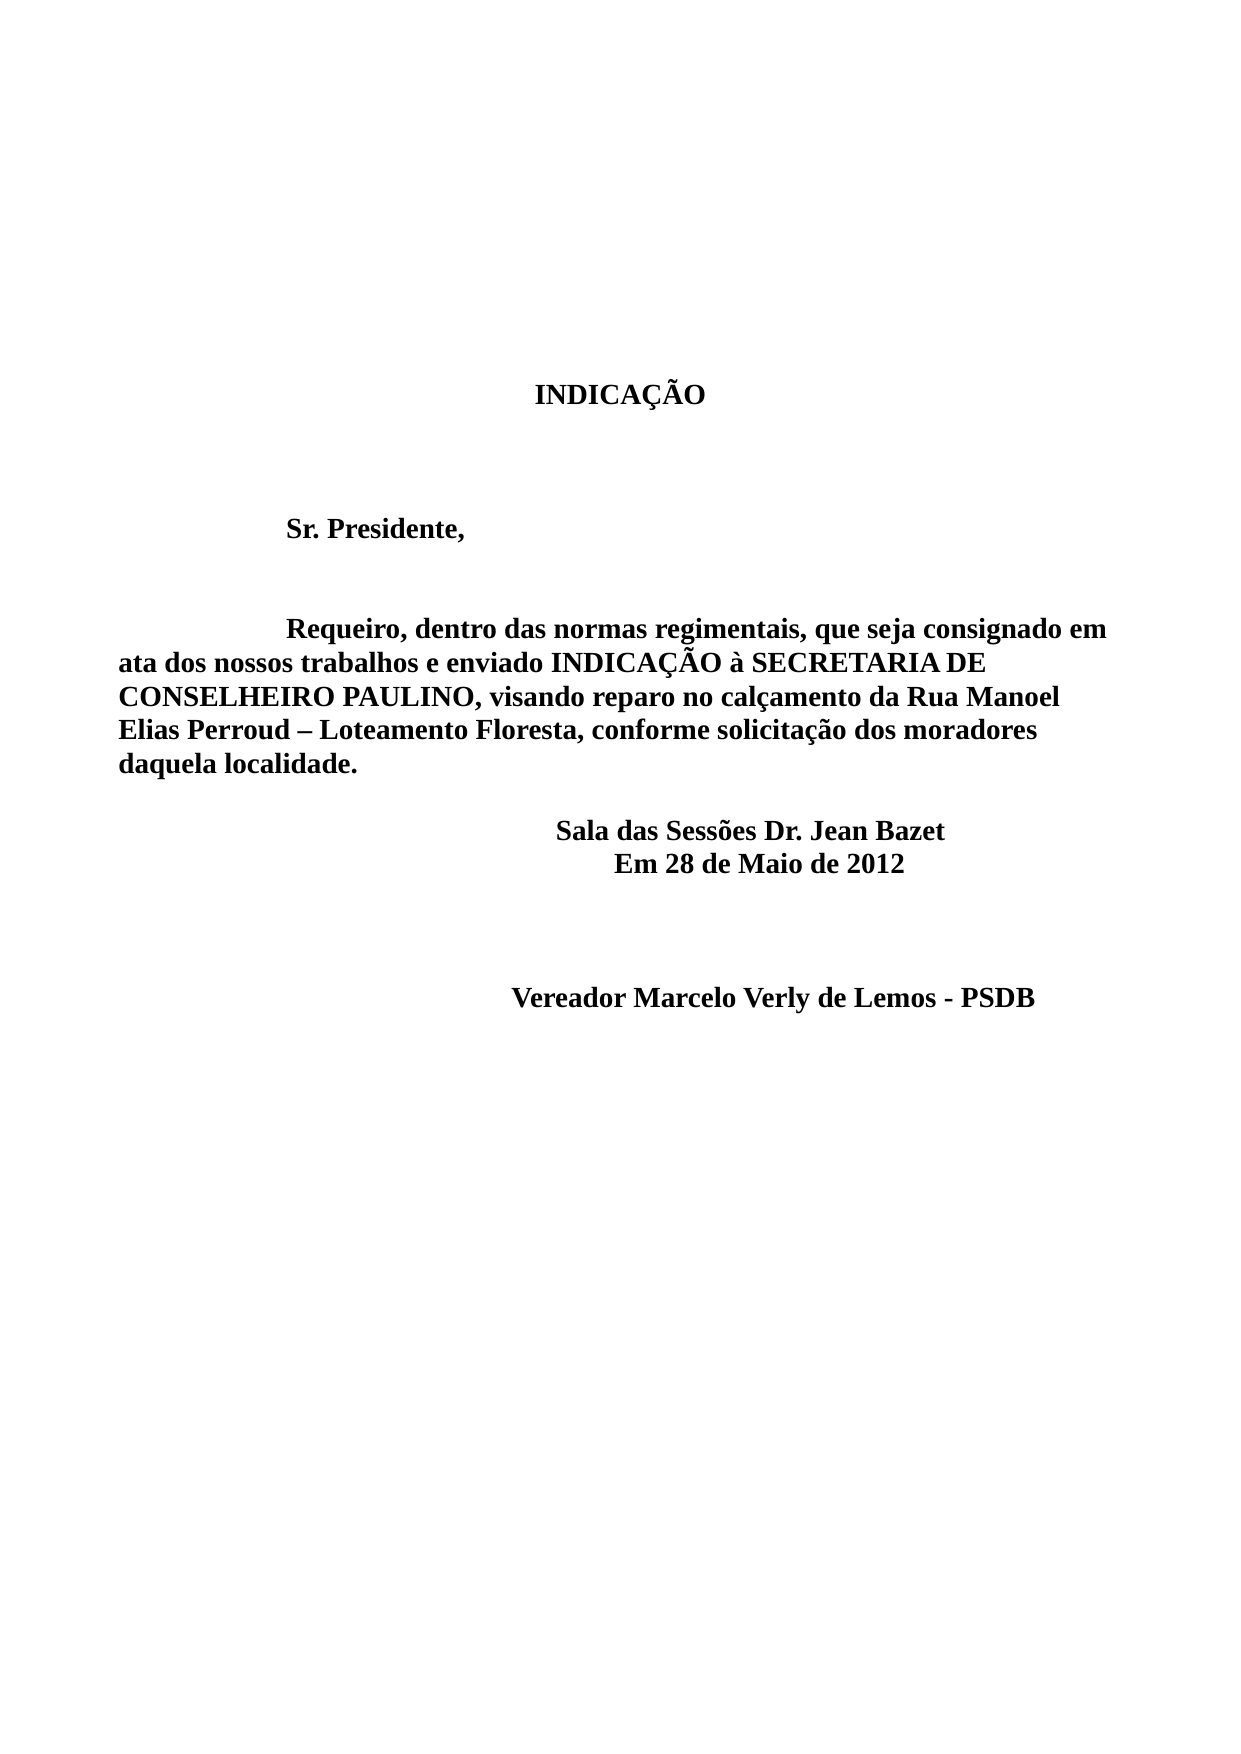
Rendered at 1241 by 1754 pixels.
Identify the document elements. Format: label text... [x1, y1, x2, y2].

text Requeiro, dentro das normas regimentais, que seja consignado em ata dos nossos trabalhos e enviado INDICAÇÃO à SECRETARIA DE CONSELHEIRO PAULINO, visando reparo no calçamento da Rua Manoel Elias Perroud – Loteamento Floresta, conforme solicitação dos moradores daquela localidade. [118, 612, 1122, 779]
text Em 28 de Maio de 2012 [118, 846, 1122, 880]
text Sala das Sessões Dr. Jean Bazet [118, 813, 1122, 846]
text Sr. Presidente, [118, 511, 1122, 544]
text Vereador Marcelo Verly de Lemos - PSDB [118, 981, 1122, 1014]
text INDICAÇÃO [118, 377, 1122, 410]
